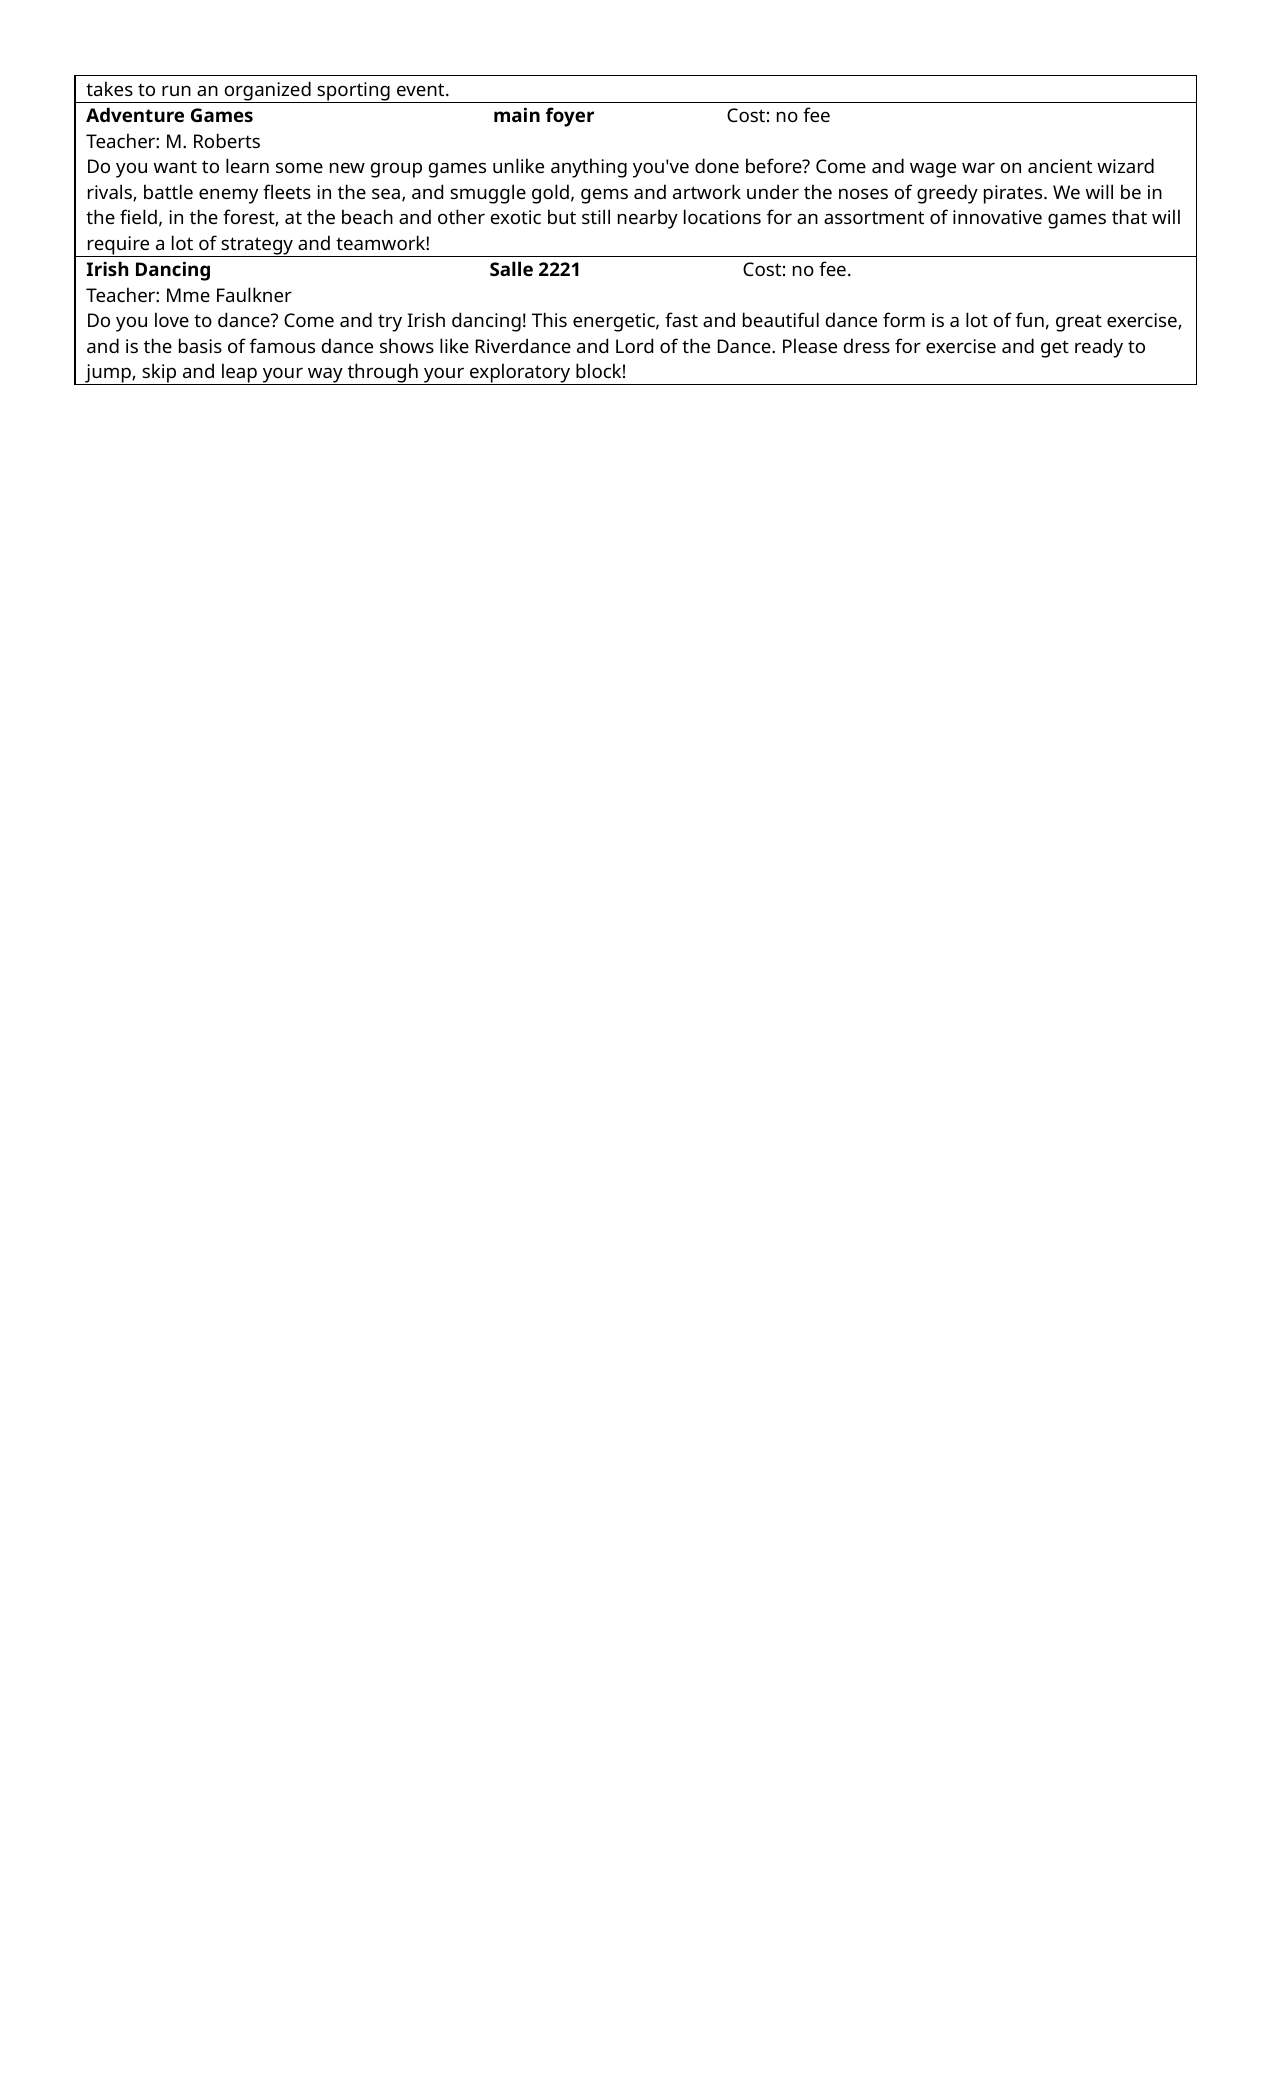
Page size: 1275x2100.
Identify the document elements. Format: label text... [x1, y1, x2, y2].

table_cell Adventure Games main foyer Cost: no fee Teacher: M. Roberts Do you want to learn some new group games unlike anything you've done before? Come and wage war on ancient wizard rivals, battle enemy fleets in the sea, and smuggle gold, gems and artwork under the noses of greedy pirates. We will be in the field, in the forest, at the beach and other exotic but still nearby locations for an assortment of innovative games that will require a lot of strategy and teamwork! [76, 103, 1196, 256]
table_cell Irish Dancing Salle 2221 Cost: no fee. Teacher: Mme Faulkner Do you love to dance? Come and try Irish dancing! This energetic, fast and beautiful dance form is a lot of fun, great exercise, and is the basis of famous dance shows like Riverdance and Lord of the Dance. Please dress for exercise and get ready to jump, skip and leap your way through your exploratory block! [76, 257, 1196, 384]
table_cell takes to run an organized sporting event. [76, 76, 1196, 102]
